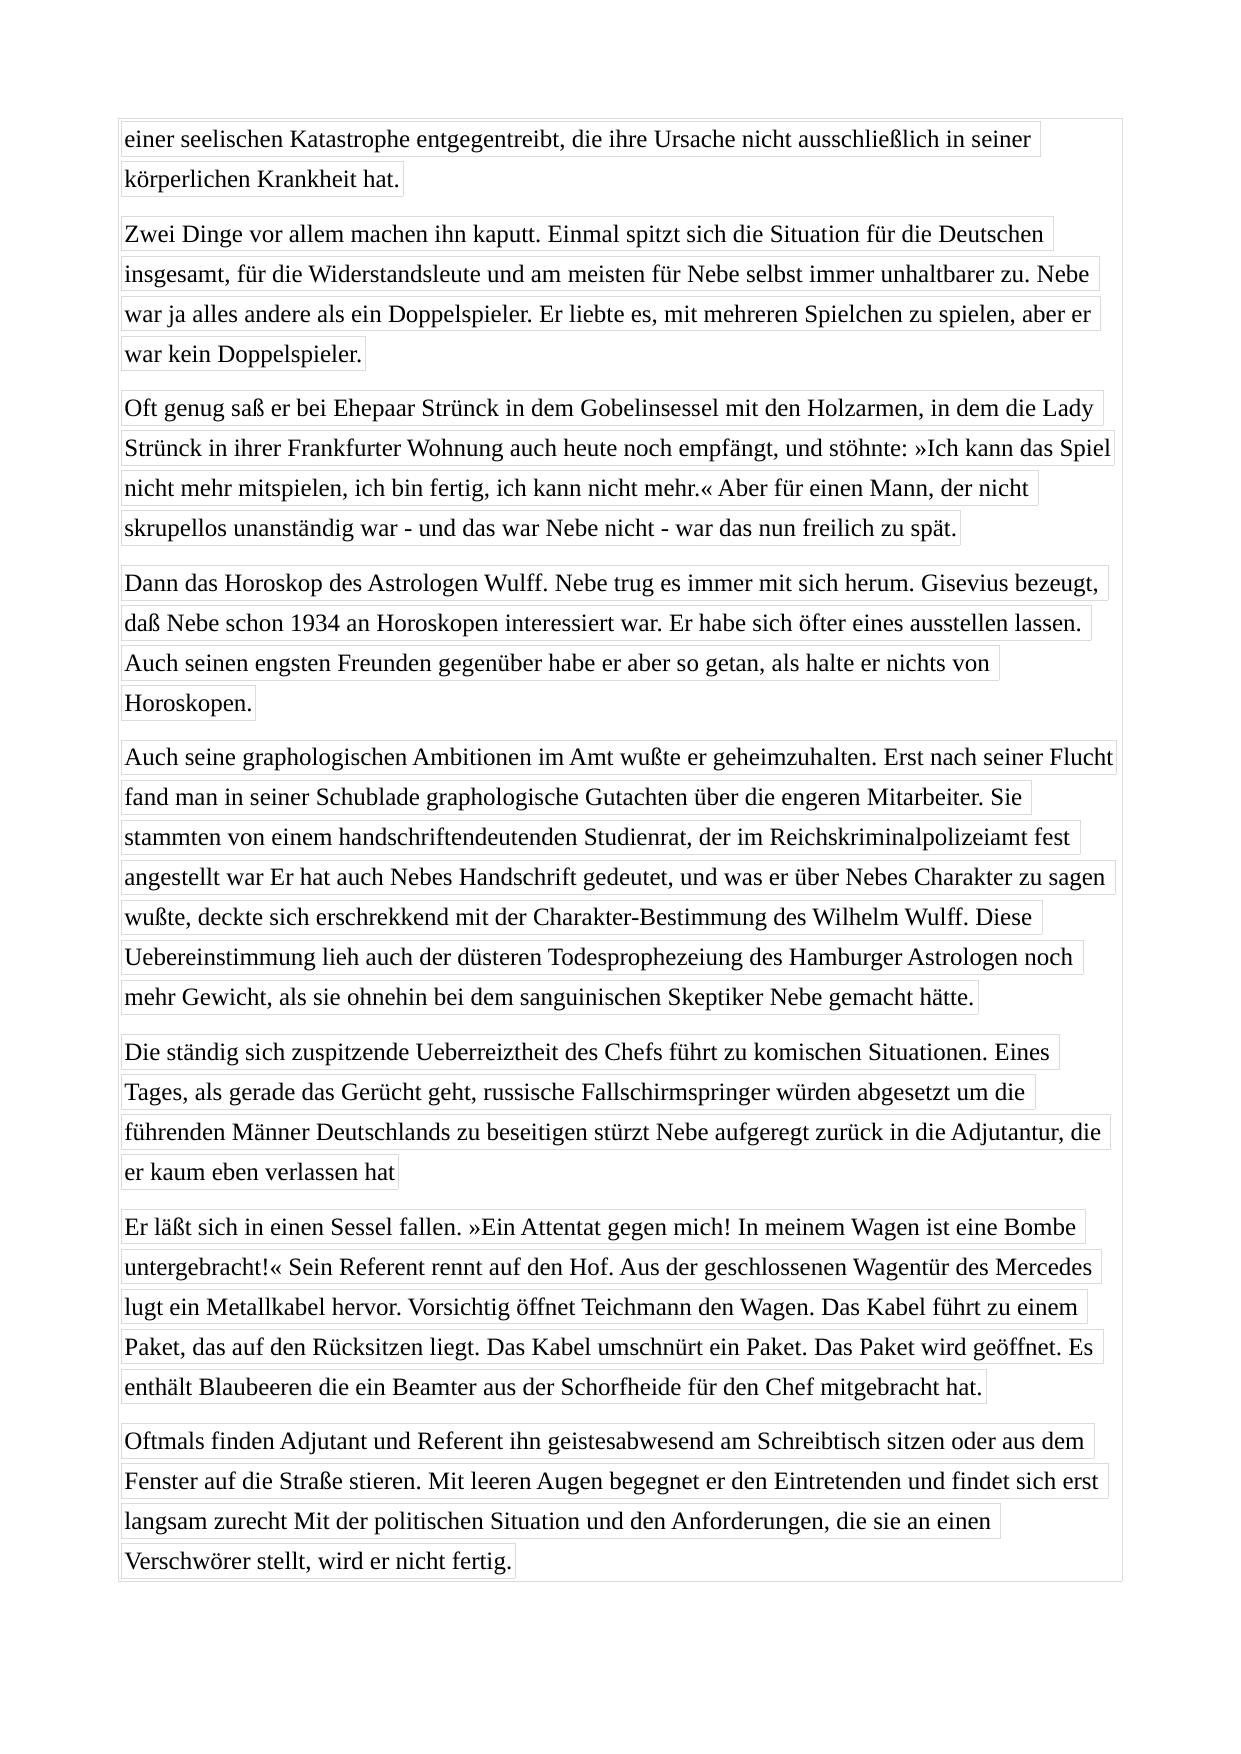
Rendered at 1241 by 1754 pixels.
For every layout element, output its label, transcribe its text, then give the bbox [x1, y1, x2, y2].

text Er läßt sich in einen Sessel fallen. »Ein Attentat gegen mich! In meinem Wagen ist eine Bombe untergebracht!« Sein Referent rennt auf den Hof. Aus der geschlossenen Wagentür des Mercedes lugt ein Metallkabel hervor. Vorsichtig öffnet Teichmann den Wagen. Das Kabel führt zu einem Paket, das auf den Rücksitzen liegt. Das Kabel umschnürt ein Paket. Das Paket wird geöffnet. Es enthält Blaubeeren die ein Beamter aus der Schorfheide für den Chef mitgebracht hat. [119, 1206, 1122, 1403]
text Dann das Horoskop des Astrologen Wulff. Nebe trug es immer mit sich herum. Gisevius bezeugt, daß Nebe schon 1934 an Horoskopen interessiert war. Er habe sich öfter eines ausstellen lassen. Auch seinen engsten Freunden gegenüber habe er aber so getan, als halte er nichts von Horoskopen. [119, 562, 1122, 720]
text Auch seine graphologischen Ambitionen im Amt wußte er geheimzuhalten. Erst nach seiner Flucht fand man in seiner Schublade graphologische Gutachten über die engeren Mitarbeiter. Sie stammten von einem handschriftendeutenden Studienrat, der im Reichskriminalpolizeiamt fest angestellt war Er hat auch Nebes Handschrift gedeutet, und was er über Nebes Charakter zu sagen wußte, deckte sich erschrekkend mit der Charakter-Bestimmung des Wilhelm Wulff. Diese Uebereinstimmung lieh auch der düsteren Todesprophezeiung des Hamburger Astrologen noch mehr Gewicht, als sie ohnehin bei dem sanguinischen Skeptiker Nebe gemacht hätte. [119, 736, 1122, 1014]
text Oft genug saß er bei Ehepaar Strünck in dem Gobelinsessel mit den Holzarmen, in dem die Lady Strünck in ihrer Frankfurter Wohnung auch heute noch empfängt, und stöhnte: »Ich kann das Spiel nicht mehr mitspielen, ich bin fertig, ich kann nicht mehr.« Aber für einen Mann, der nicht skrupellos unanständig war - und das war Nebe nicht - war das nun freilich zu spät. [119, 387, 1122, 545]
text einer seelischen Katastrophe entgegentreibt, die ihre Ursache nicht ausschließlich in seiner körperlichen Krankheit hat. [119, 119, 1122, 196]
text Die ständig sich zuspitzende Ueberreiztheit des Chefs führt zu komischen Situationen. Eines Tages, als gerade das Gerücht geht, russische Fallschirmspringer würden abgesetzt um die führenden Männer Deutschlands zu beseitigen stürzt Nebe aufgeregt zurück in die Adjutantur, die er kaum eben verlassen hat [119, 1031, 1122, 1189]
text Zwei Dinge vor allem machen ihn kaputt. Einmal spitzt sich die Situation für die Deutschen insgesamt, für die Widerstandsleute und am meisten für Nebe selbst immer unhaltbarer zu. Nebe war ja alles andere als ein Doppelspieler. Er liebte es, mit mehreren Spielchen zu spielen, aber er war kein Doppelspieler. [119, 213, 1122, 371]
text Oftmals finden Adjutant und Referent ihn geistesabwesend am Schreibtisch sitzen oder aus dem Fenster auf die Straße stieren. Mit leeren Augen begegnet er den Eintretenden und findet sich erst langsam zurecht Mit der politischen Situation und den Anforderungen, die sie an einen Verschwörer stellt, wird er nicht fertig. [119, 1420, 1122, 1581]
